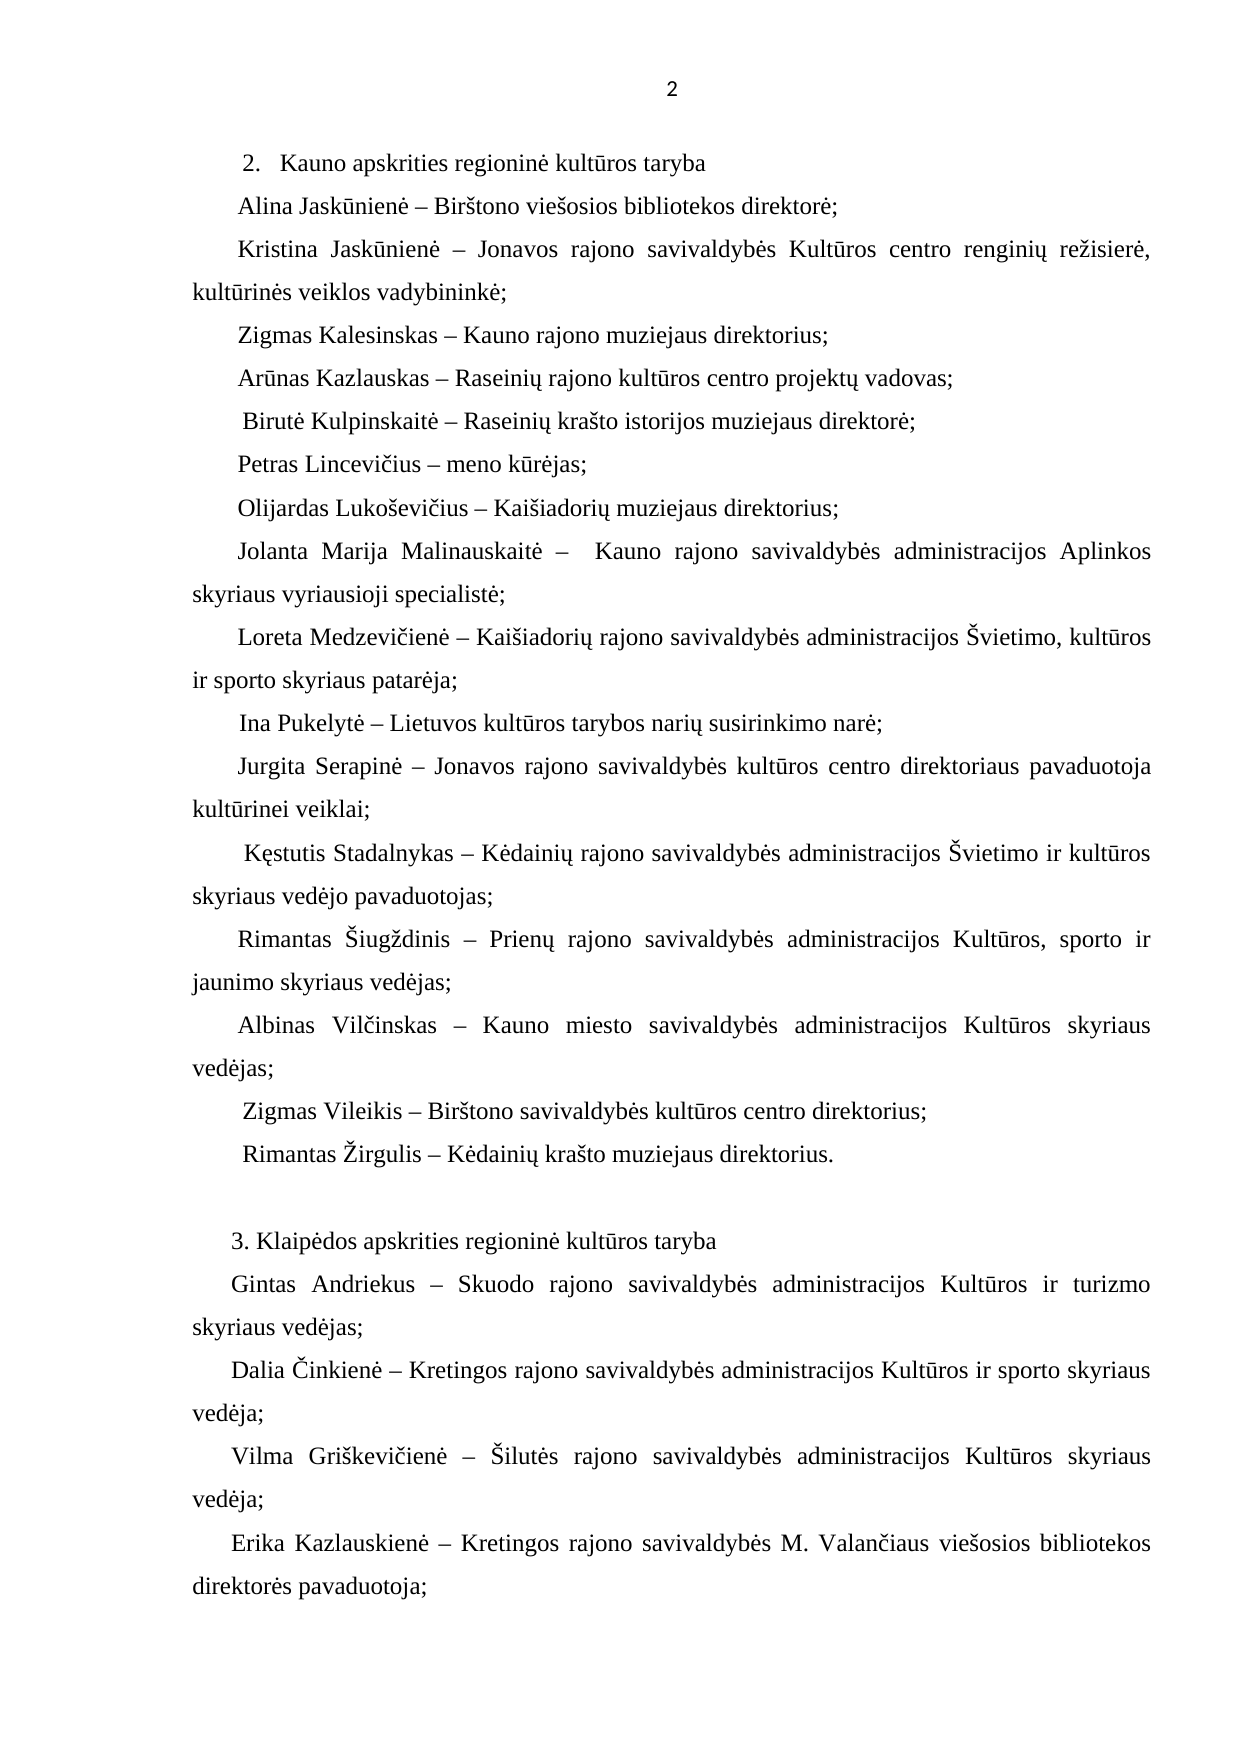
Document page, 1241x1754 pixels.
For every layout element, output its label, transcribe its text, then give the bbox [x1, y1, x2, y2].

text Loreta Medzevičienė – Kaišiadorių rajono savivaldybės administracijos Švietimo, kultūros ir sporto skyriaus patarėja; [192, 622, 1152, 694]
text Jurgita Serapinė – Jonavos rajono savivaldybės kultūros centro direktoriaus pavaduotoja kultūrinei veiklai; [192, 751, 1152, 823]
text Petras Lincevičius – meno kūrėjas; [192, 449, 1152, 478]
text Alina Jaskūnienė – Birštono viešosios bibliotekos direktorė; [192, 191, 1152, 219]
text Rimantas Šiugždinis – Prienų rajono savivaldybės administracijos Kultūros, sporto ir jaunimo skyriaus vedėjas; [192, 924, 1152, 996]
text 2. Kauno apskrities regioninė kultūros taryba [242, 148, 1152, 176]
text Zigmas Vileikis – Birštono savivaldybės kultūros centro direktorius; [242, 1096, 1152, 1125]
text Arūnas Kazlauskas – Raseinių rajono kultūros centro projektų vadovas; [192, 363, 1152, 392]
text Kęstutis Stadalnykas – Kėdainių rajono savivaldybės administracijos Švietimo ir kultūros skyriaus vedėjo pavaduotojas; [192, 838, 1152, 909]
text Jolanta Marija Malinauskaitė – Kauno rajono savivaldybės administracijos Aplinkos skyriaus vyriausioji specialistė; [192, 536, 1152, 608]
text Kristina Jaskūnienė – Jonavos rajono savivaldybės Kultūros centro renginių režisierė, kultūrinės veiklos vadybininkė; [192, 234, 1152, 306]
text Vilma Griškevičienė – Šilutės rajono savivaldybės administracijos Kultūros skyriaus vedėja; [192, 1441, 1152, 1513]
text Dalia Činkienė – Kretingos rajono savivaldybės administracijos Kultūros ir sporto skyriaus vedėja; [192, 1355, 1152, 1427]
text Zigmas Kalesinskas – Kauno rajono muziejaus direktorius; [192, 320, 1152, 349]
text Albinas Vilčinskas – Kauno miesto savivaldybės administracijos Kultūros skyriaus vedėjas; [192, 1010, 1152, 1082]
text Birutė Kulpinskaitė – Raseinių krašto istorijos muziejaus direktorė; [242, 406, 1152, 435]
text 3. Klaipėdos apskrities regioninė kultūros taryba [192, 1226, 1152, 1254]
text Erika Kazlauskienė – Kretingos rajono savivaldybės M. Valančiaus viešosios bibliotekos direktorės pavaduotoja; [192, 1528, 1152, 1599]
text Olijardas Lukoševičius – Kaišiadorių muziejaus direktorius; [192, 493, 1152, 521]
text Gintas Andriekus – Skuodo rajono savivaldybės administracijos Kultūros ir turizmo skyriaus vedėjas; [192, 1269, 1152, 1341]
text Ina Pukelytė – Lietuvos kultūros tarybos narių susirinkimo narė; [192, 708, 1152, 737]
text Rimantas Žirgulis – Kėdainių krašto muziejaus direktorius. [242, 1139, 1152, 1168]
